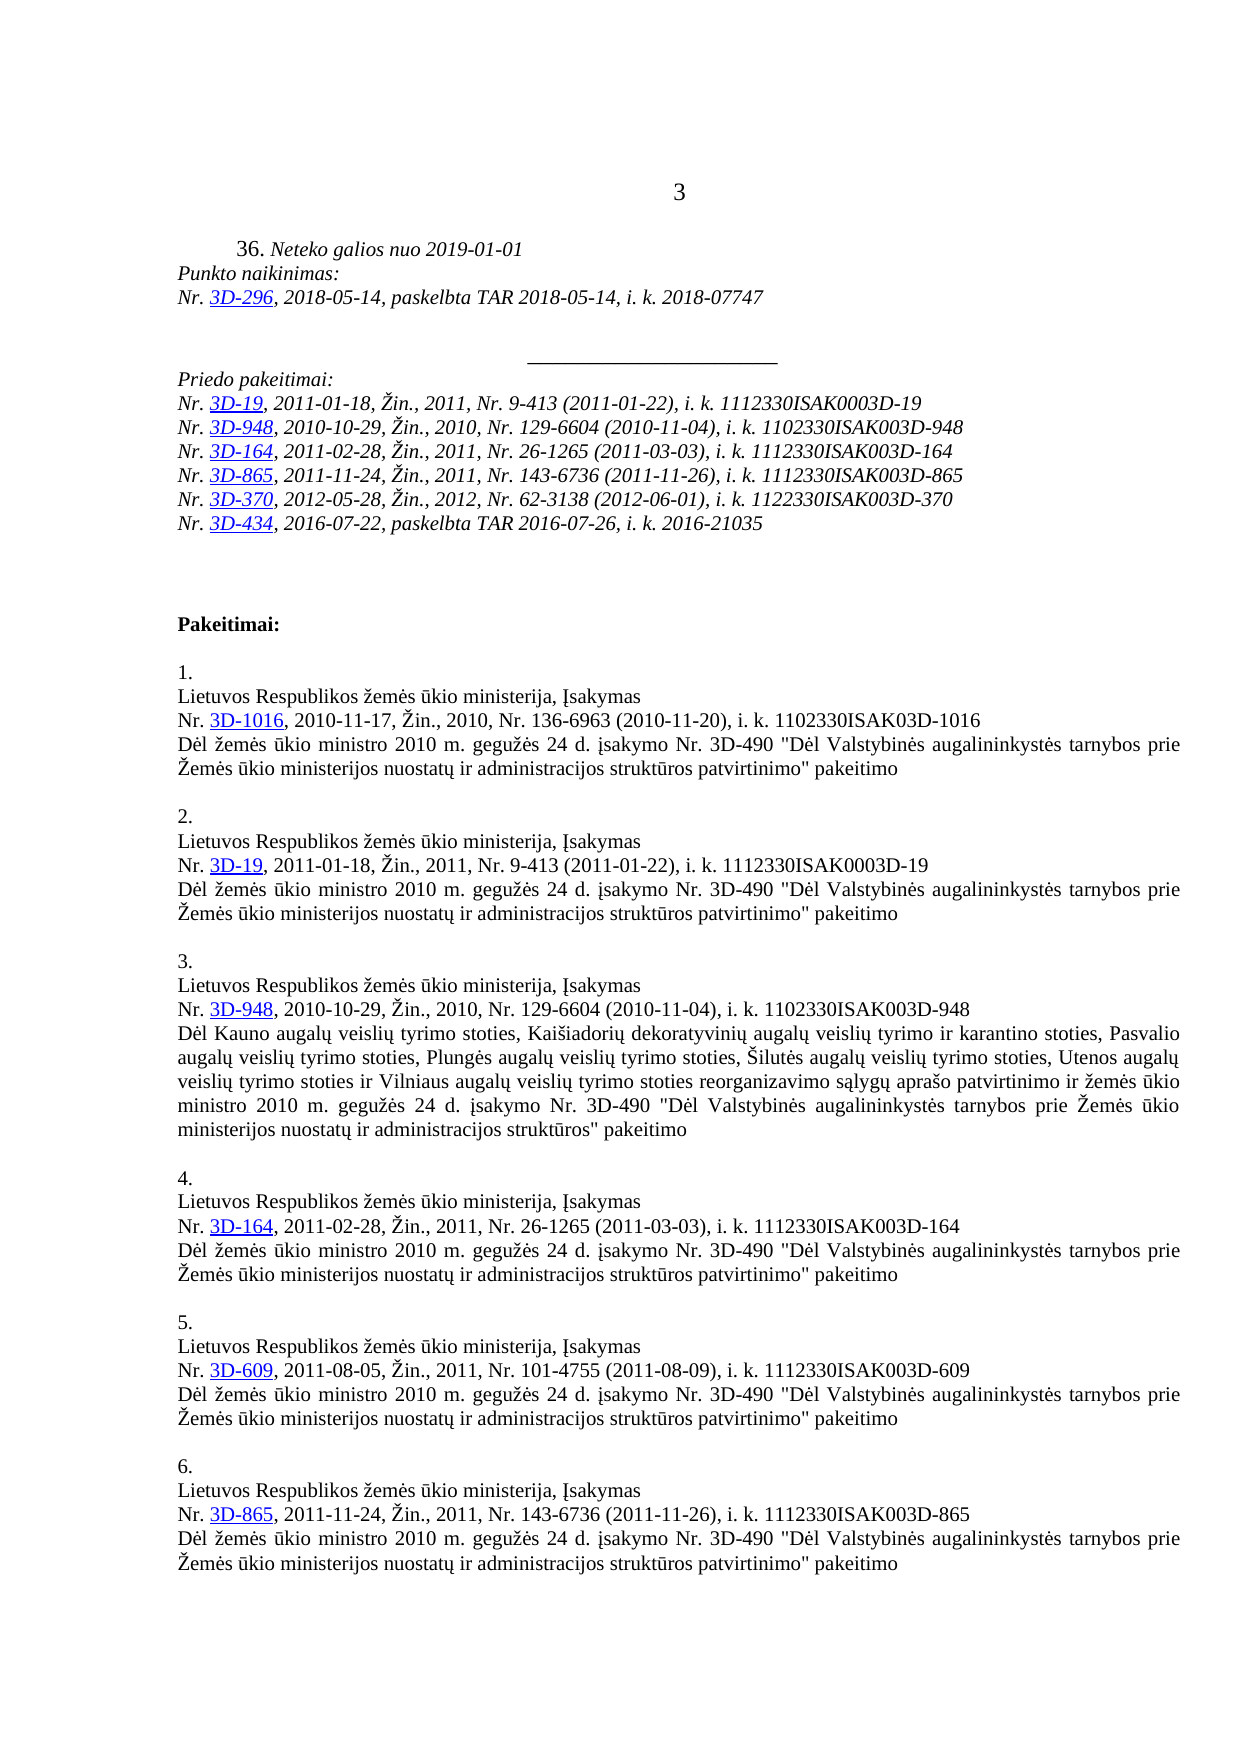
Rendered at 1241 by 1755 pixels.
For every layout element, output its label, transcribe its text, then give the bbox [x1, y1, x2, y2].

text Nr. 3D-434, 2016-07-22, paskelbta TAR 2016-07-26, i. k. 2016-21035 [177, 511, 1181, 535]
text 5. [177, 1310, 1181, 1334]
text Nr. 3D-164, 2011-02-28, Žin., 2011, Nr. 26-1265 (2011-03-03), i. k. 1112330ISAK003D-164 [177, 1213, 1181, 1238]
text Nr. 3D-370, 2012-05-28, Žin., 2012, Nr. 62-3138 (2012-06-01), i. k. 1122330ISAK003D-370 [177, 487, 1181, 511]
text Lietuvos Respublikos žemės ūkio ministerija, Įsakymas [177, 1478, 1181, 1502]
text Nr. 3D-948, 2010-10-29, Žin., 2010, Nr. 129-6604 (2010-11-04), i. k. 1102330ISAK003D-948 [177, 415, 1181, 439]
text Pakeitimai: [177, 612, 1181, 636]
text Dėl Kauno augalų veislių tyrimo stoties, Kaišiadorių dekoratyvinių augalų veislių tyrimo ir karantino stoties, Pasvalio augalų veislių tyrimo stoties, Plungės augalų veislių tyrimo stoties, Šilutės augalų veislių tyrimo stoties, Utenos augalų veislių tyrimo stoties ir Vilniaus augalų veislių tyrimo stoties reorganizavimo sąlygų aprašo patvirtinimo ir žemės ūkio ministro 2010 m. gegužės 24 d. įsakymo Nr. 3D-490 "Dėl Valstybinės augalininkystės tarnybos prie Žemės ūkio ministerijos nuostatų ir administracijos struktūros" pakeitimo [177, 1021, 1181, 1141]
text 4. [177, 1165, 1181, 1189]
text Dėl žemės ūkio ministro 2010 m. gegužės 24 d. įsakymo Nr. 3D-490 "Dėl Valstybinės augalininkystės tarnybos prie Žemės ūkio ministerijos nuostatų ir administracijos struktūros patvirtinimo" pakeitimo [177, 732, 1181, 780]
text 6. [177, 1454, 1181, 1478]
text Nr. 3D-19, 2011-01-18, Žin., 2011, Nr. 9-413 (2011-01-22), i. k. 1112330ISAK0003D-19 [177, 853, 1181, 877]
text Dėl žemės ūkio ministro 2010 m. gegužės 24 d. įsakymo Nr. 3D-490 "Dėl Valstybinės augalininkystės tarnybos prie Žemės ūkio ministerijos nuostatų ir administracijos struktūros patvirtinimo" pakeitimo [177, 877, 1181, 925]
text Nr. 3D-296, 2018-05-14, paskelbta TAR 2018-05-14, i. k. 2018-07747 [177, 285, 1181, 309]
text ____________________ [177, 338, 1181, 367]
text Lietuvos Respublikos žemės ūkio ministerija, Įsakymas [177, 828, 1181, 853]
text Dėl žemės ūkio ministro 2010 m. gegužės 24 d. įsakymo Nr. 3D-490 "Dėl Valstybinės augalininkystės tarnybos prie Žemės ūkio ministerijos nuostatų ir administracijos struktūros patvirtinimo" pakeitimo [177, 1526, 1181, 1574]
text Nr. 3D-1016, 2010-11-17, Žin., 2010, Nr. 136-6963 (2010-11-20), i. k. 1102330ISAK03D-1016 [177, 708, 1181, 732]
text Dėl žemės ūkio ministro 2010 m. gegužės 24 d. įsakymo Nr. 3D-490 "Dėl Valstybinės augalininkystės tarnybos prie Žemės ūkio ministerijos nuostatų ir administracijos struktūros patvirtinimo" pakeitimo [177, 1382, 1181, 1430]
text 1. [177, 660, 1181, 684]
text Lietuvos Respublikos žemės ūkio ministerija, Įsakymas [177, 973, 1181, 997]
text Nr. 3D-19, 2011-01-18, Žin., 2011, Nr. 9-413 (2011-01-22), i. k. 1112330ISAK0003D-19 [177, 391, 1181, 415]
text 36. Neteko galios nuo 2019-01-01 [177, 235, 1181, 261]
text Nr. 3D-865, 2011-11-24, Žin., 2011, Nr. 143-6736 (2011-11-26), i. k. 1112330ISAK003D-865 [177, 1502, 1181, 1526]
text Dėl žemės ūkio ministro 2010 m. gegužės 24 d. įsakymo Nr. 3D-490 "Dėl Valstybinės augalininkystės tarnybos prie Žemės ūkio ministerijos nuostatų ir administracijos struktūros patvirtinimo" pakeitimo [177, 1238, 1181, 1286]
text Lietuvos Respublikos žemės ūkio ministerija, Įsakymas [177, 1189, 1181, 1213]
text Nr. 3D-948, 2010-10-29, Žin., 2010, Nr. 129-6604 (2010-11-04), i. k. 1102330ISAK003D-948 [177, 997, 1181, 1021]
text Nr. 3D-865, 2011-11-24, Žin., 2011, Nr. 143-6736 (2011-11-26), i. k. 1112330ISAK003D-865 [177, 463, 1181, 487]
text Punkto naikinimas: [177, 261, 1181, 285]
text Nr. 3D-164, 2011-02-28, Žin., 2011, Nr. 26-1265 (2011-03-03), i. k. 1112330ISAK003D-164 [177, 439, 1181, 463]
text Lietuvos Respublikos žemės ūkio ministerija, Įsakymas [177, 684, 1181, 708]
text Nr. 3D-609, 2011-08-05, Žin., 2011, Nr. 101-4755 (2011-08-09), i. k. 1112330ISAK003D-609 [177, 1358, 1181, 1382]
text 3. [177, 949, 1181, 973]
text 2. [177, 804, 1181, 828]
text Lietuvos Respublikos žemės ūkio ministerija, Įsakymas [177, 1334, 1181, 1358]
text Priedo pakeitimai: [177, 367, 1181, 391]
